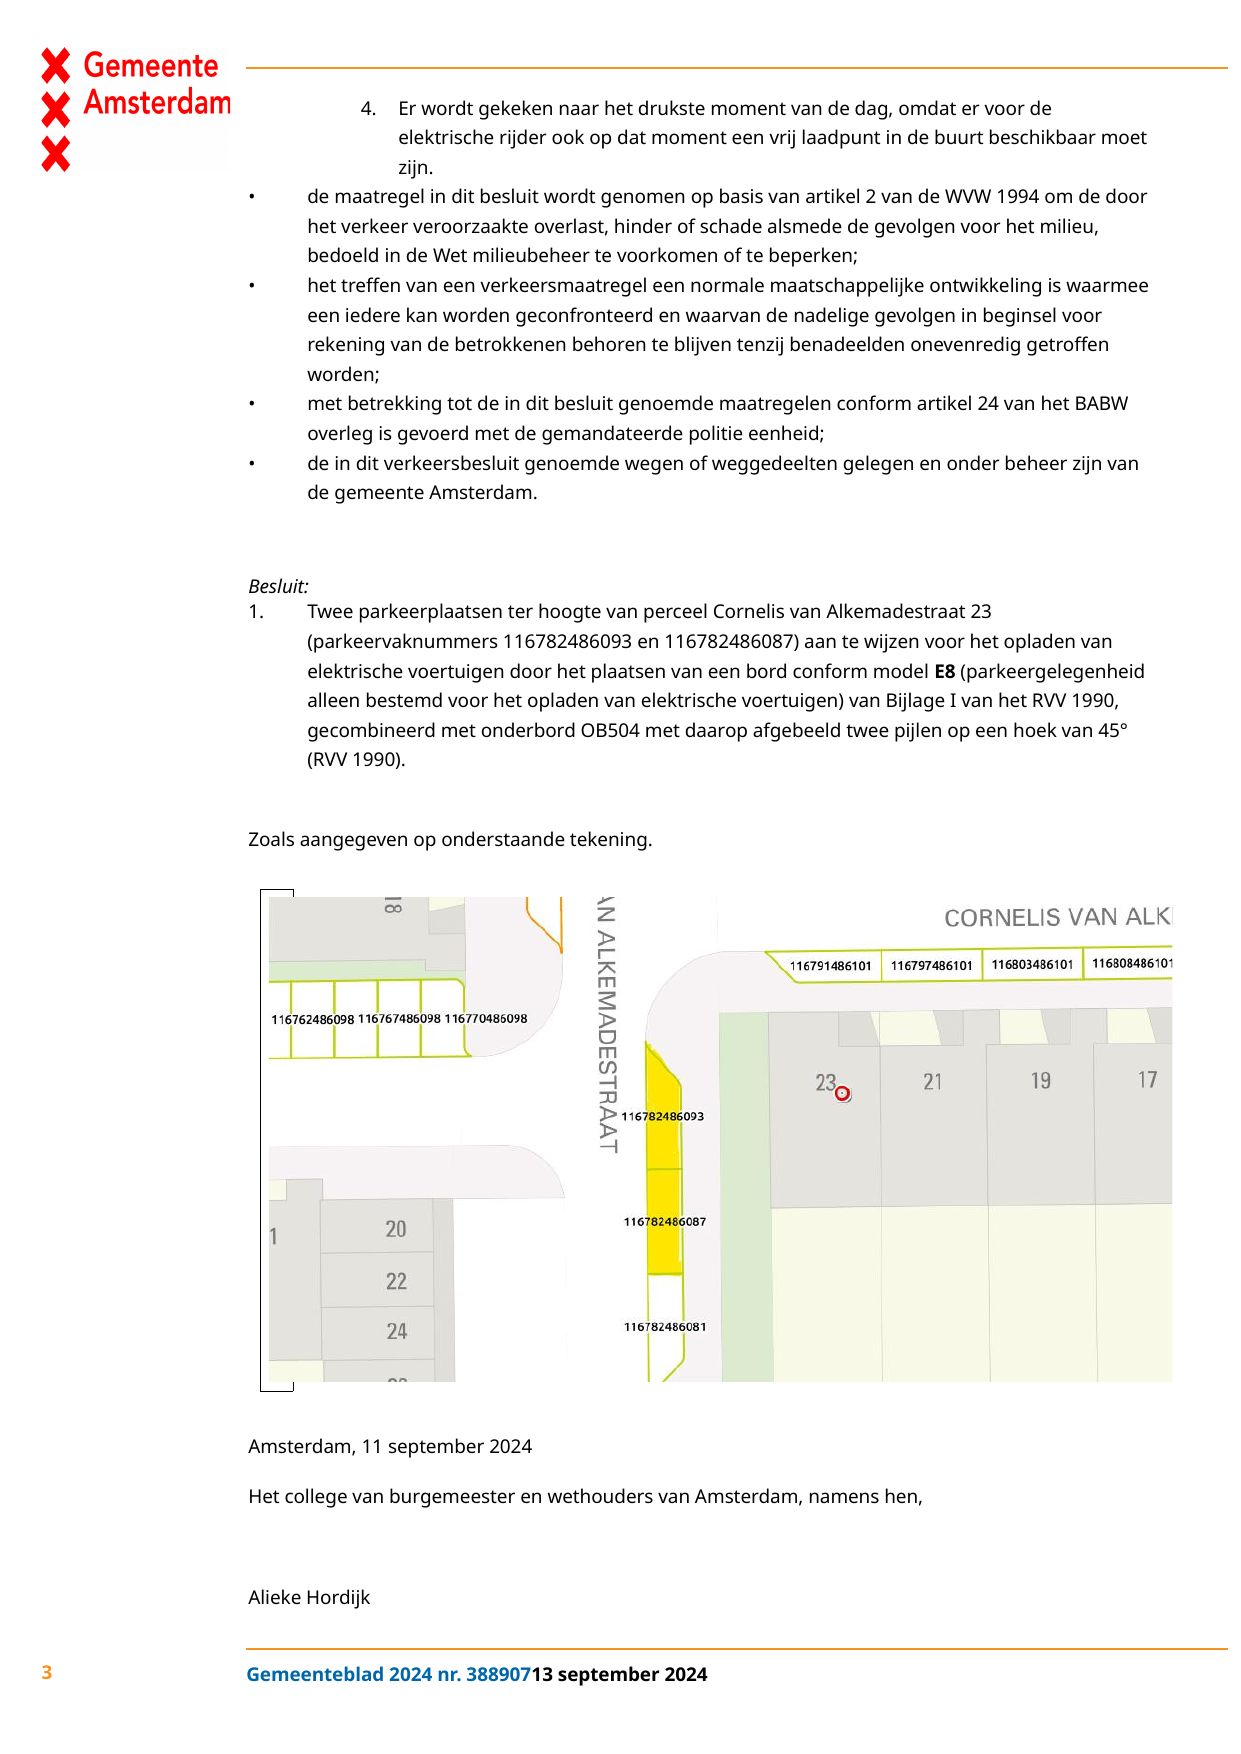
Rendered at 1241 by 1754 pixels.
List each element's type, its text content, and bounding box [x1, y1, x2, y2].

list Twee parkeerplaatsen ter hoogte van perceel Cornelis van Alkemadestraat 23 (parkeervaknummers 116782486093 en 116782486087) aan te wijzen voor het opladen van elektrische voertuigen door het plaatsen van een bord conform model E8 (parkeergelegenheid alleen bestemd voor het opladen van elektrische voertuigen) van Bijlage I van het RVV 1990, gecombineerd met onderbord OB504 met daarop afgebeeld twee pijlen op een hoek van 45° (RVV 1990). [248, 599, 1152, 772]
picture [268, 897, 1173, 1382]
list het treffen van een verkeersmaatregel een normale maatschappelijke ontwikkeling is waarmee een iedere kan worden geconfronteerd en waarvan de nadelige gevolgen in beginsel voor rekening van de betrokkenen behoren te blijven tenzij benadeelden onevenredig getroffen worden; [248, 272, 1152, 387]
list Er wordt gekeken naar het drukste moment van de dag, omdat er voor de elektrische rijder ook op dat moment een vrij laadpunt in de buurt beschikbaar moet zijn. [361, 95, 1152, 180]
list de maatregel in dit besluit wordt genomen op basis van artikel 2 van de WVW 1994 om de door het verkeer veroorzaakte overlast, hinder of schade alsmede de gevolgen voor het milieu, bedoeld in de Wet milieubeheer te voorkomen of te beperken; [248, 183, 1152, 268]
text Alieke Hordijk [248, 1584, 1152, 1610]
text Het college van burgemeester en wethouders van Amsterdam, namens hen, [248, 1483, 1152, 1509]
list de in dit verkeersbesluit genoemde wegen of weggedeelten gelegen en onder beheer zijn van de gemeente Amsterdam. [248, 450, 1152, 505]
picture [41, 47, 231, 172]
list met betrekking tot de in dit besluit genoemde maatregelen conform artikel 24 van het BABW overleg is gevoerd met de gemandateerde politie eenheid; [248, 391, 1152, 446]
text Zoals aangegeven op onderstaande tekening. [248, 827, 1152, 852]
text Besluit: [248, 573, 1152, 599]
text Amsterdam, 11 september 2024 [248, 1433, 1152, 1459]
